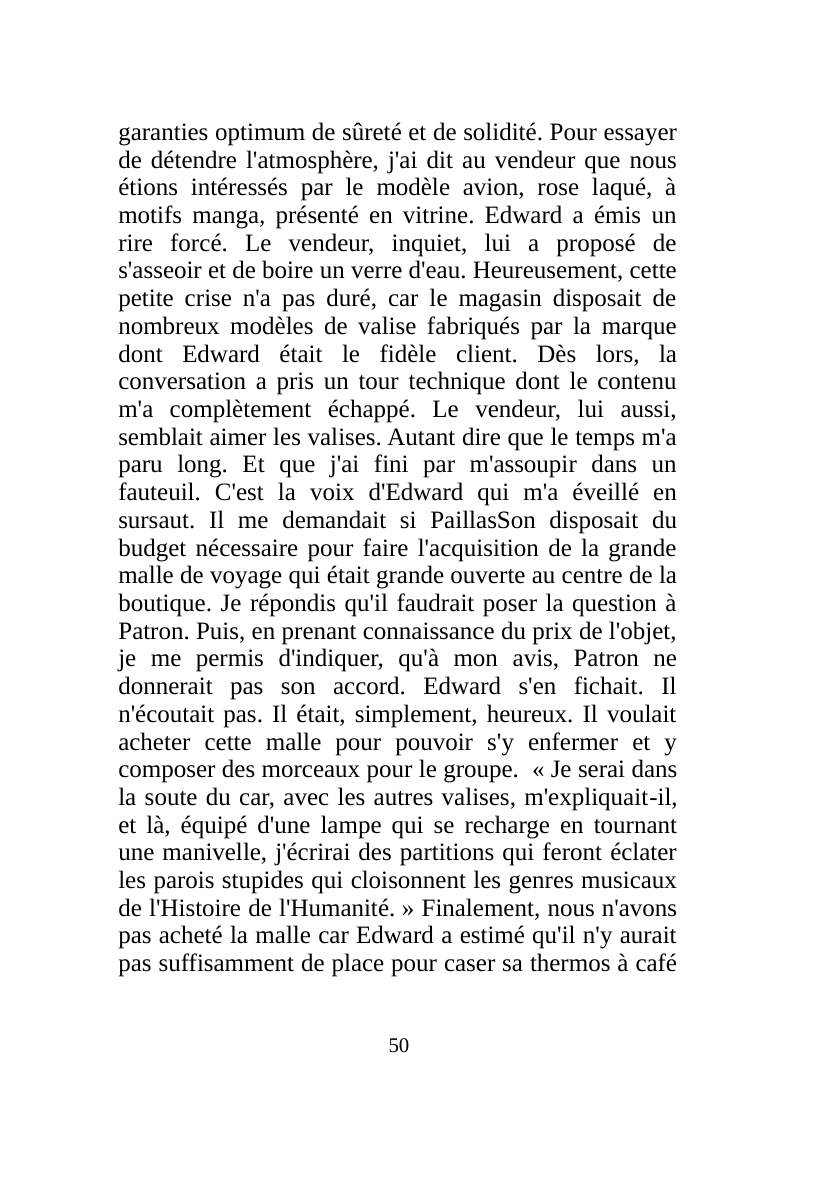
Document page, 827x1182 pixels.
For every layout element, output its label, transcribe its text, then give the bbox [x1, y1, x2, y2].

text garanties optimum de sûreté et de solidité. Pour essayer de détendre l'atmosphère, j'ai dit au vendeur que nous étions intéressés par le modèle avion, rose laqué, à motifs manga, présenté en vitrine. Edward a émis un rire forcé. Le vendeur, inquiet, lui a proposé de s'asseoir et de boire un verre d'eau. Heureusement, cette petite crise n'a pas duré, car le magasin disposait de nombreux modèles de valise fabriqués par la marque dont Edward était le fidèle client. Dès lors, la conversation a pris un tour technique dont le contenu m'a complètement échappé. Le vendeur, lui aussi, semblait aimer les valises. Autant dire que le temps m'a paru long. Et que j'ai fini par m'assoupir dans un fauteuil. C'est la voix d'Edward qui m'a éveillé en sursaut. Il me demandait si PaillasSon disposait du budget nécessaire pour faire l'acquisition de la grande malle de voyage qui était grande ouverte au centre de la boutique. Je répondis qu'il faudrait poser la question à Patron. Puis, en prenant connaissance du prix de l'objet, je me permis d'indiquer, qu'à mon avis, Patron ne donnerait pas son accord. Edward s'en fichait. Il n'écoutait pas. Il était, simplement, heureux. Il voulait acheter cette malle pour pouvoir s'y enfermer et y composer des morceaux pour le groupe. « Je serai dans la soute du car, avec les autres valises, m'expliquait‑il, et là, équipé d'une lampe qui se recharge en tournant une manivelle, j'écrirai des partitions qui feront éclater les parois stupides qui cloisonnent les genres musicaux de l'Histoire de l'Humanité. » Finalement, nous n'avons pas acheté la malle car Edward a estimé qu'il n'y aurait pas suffisamment de place pour caser sa thermos à café [118, 118, 677, 977]
